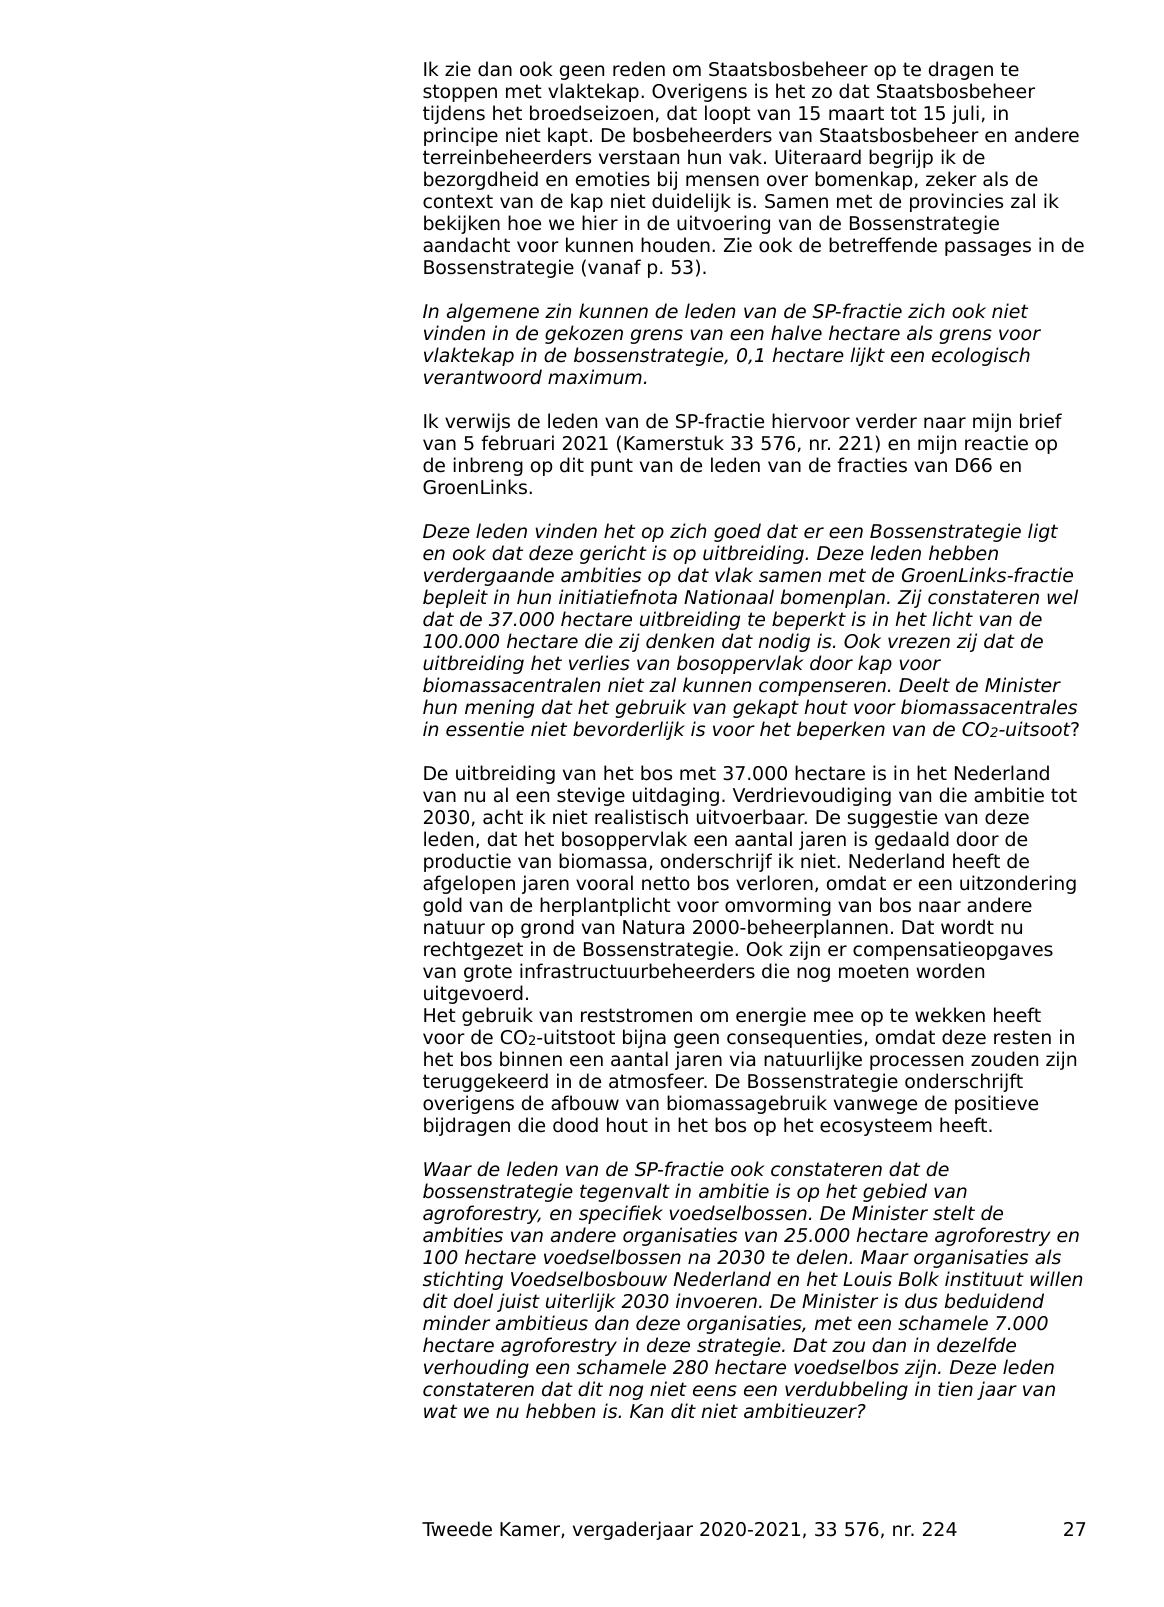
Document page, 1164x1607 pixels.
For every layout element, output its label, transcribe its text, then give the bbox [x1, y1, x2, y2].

text Deze leden vinden het op zich goed dat er een Bossenstrategie ligt en ook dat deze gericht is op uitbreiding. Deze leden hebben verdergaande ambities op dat vlak samen met de GroenLinks-fractie bepleit in hun initiatiefnota Nationaal bomenplan. Zij constateren wel dat de 37.000 hectare uitbreiding te beperkt is in het licht van de 100.000 hectare die zij denken dat nodig is. Ook vrezen zij dat de uitbreiding het verlies van bosoppervlak door kap voor biomassacentralen niet zal kunnen compenseren. Deelt de Minister hun mening dat het gebruik van gekapt hout voor biomassacentrales in essentie niet bevorderlijk is voor het beperken van de CO2-uitsoot? [422, 521, 1087, 741]
text Waar de leden van de SP-fractie ook constateren dat de bossenstrategie tegenvalt in ambitie is op het gebied van agroforestry, en specifiek voedselbossen. De Minister stelt de ambities van andere organisaties van 25.000 hectare agroforestry en 100 hectare voedselbossen na 2030 te delen. Maar organisaties als stichting Voedselbosbouw Nederland en het Louis Bolk instituut willen dit doel juist uiterlijk 2030 invoeren. De Minister is dus beduidend minder ambitieus dan deze organisaties, met een schamele 7.000 hectare agroforestry in deze strategie. Dat zou dan in dezelfde verhouding een schamele 280 hectare voedselbos zijn. Deze leden constateren dat dit nog niet eens een verdubbeling in tien jaar van wat we nu hebben is. Kan dit niet ambitieuzer? [422, 1159, 1087, 1423]
text Het gebruik van reststromen om energie mee op te wekken heeft voor de CO2-uitstoot bijna geen consequenties, omdat deze resten in het bos binnen een aantal jaren via natuurlijke processen zouden zijn teruggekeerd in de atmosfeer. De Bossenstrategie onderschrijft overigens de afbouw van biomassagebruik vanwege de positieve bijdragen die dood hout in het bos op het ecosysteem heeft. [422, 1005, 1087, 1137]
text De uitbreiding van het bos met 37.000 hectare is in het Nederland van nu al een stevige uitdaging. Verdrievoudiging van die ambitie tot 2030, acht ik niet realistisch uitvoerbaar. De suggestie van deze leden, dat het bosoppervlak een aantal jaren is gedaald door de productie van biomassa, onderschrijf ik niet. Nederland heeft de afgelopen jaren vooral netto bos verloren, omdat er een uitzondering gold van de herplantplicht voor omvorming van bos naar andere natuur op grond van Natura 2000-beheerplannen. Dat wordt nu rechtgezet in de Bossenstrategie. Ook zijn er compensatieopgaves van grote infrastructuurbeheerders die nog moeten worden uitgevoerd. [422, 763, 1087, 1005]
text Ik zie dan ook geen reden om Staatsbosbeheer op te dragen te stoppen met vlaktekap. Overigens is het zo dat Staatsbosbeheer tijdens het broedseizoen, dat loopt van 15 maart tot 15 juli, in principe niet kapt. De bosbeheerders van Staatsbosbeheer en andere terreinbeheerders verstaan hun vak. Uiteraard begrijp ik de bezorgdheid en emoties bij mensen over bomenkap, zeker als de context van de kap niet duidelijk is. Samen met de provincies zal ik bekijken hoe we hier in de uitvoering van de Bossenstrategie aandacht voor kunnen houden. Zie ook de betreffende passages in de Bossenstrategie (vanaf p. 53). [422, 59, 1087, 279]
text Ik verwijs de leden van de SP-fractie hiervoor verder naar mijn brief van 5 februari 2021 (Kamerstuk 33 576, nr. 221) en mijn reactie op de inbreng op dit punt van de leden van de fracties van D66 en GroenLinks. [422, 411, 1087, 499]
text In algemene zin kunnen de leden van de SP-fractie zich ook niet vinden in de gekozen grens van een halve hectare als grens voor vlaktekap in de bossenstrategie, 0,1 hectare lijkt een ecologisch verantwoord maximum. [422, 301, 1087, 389]
